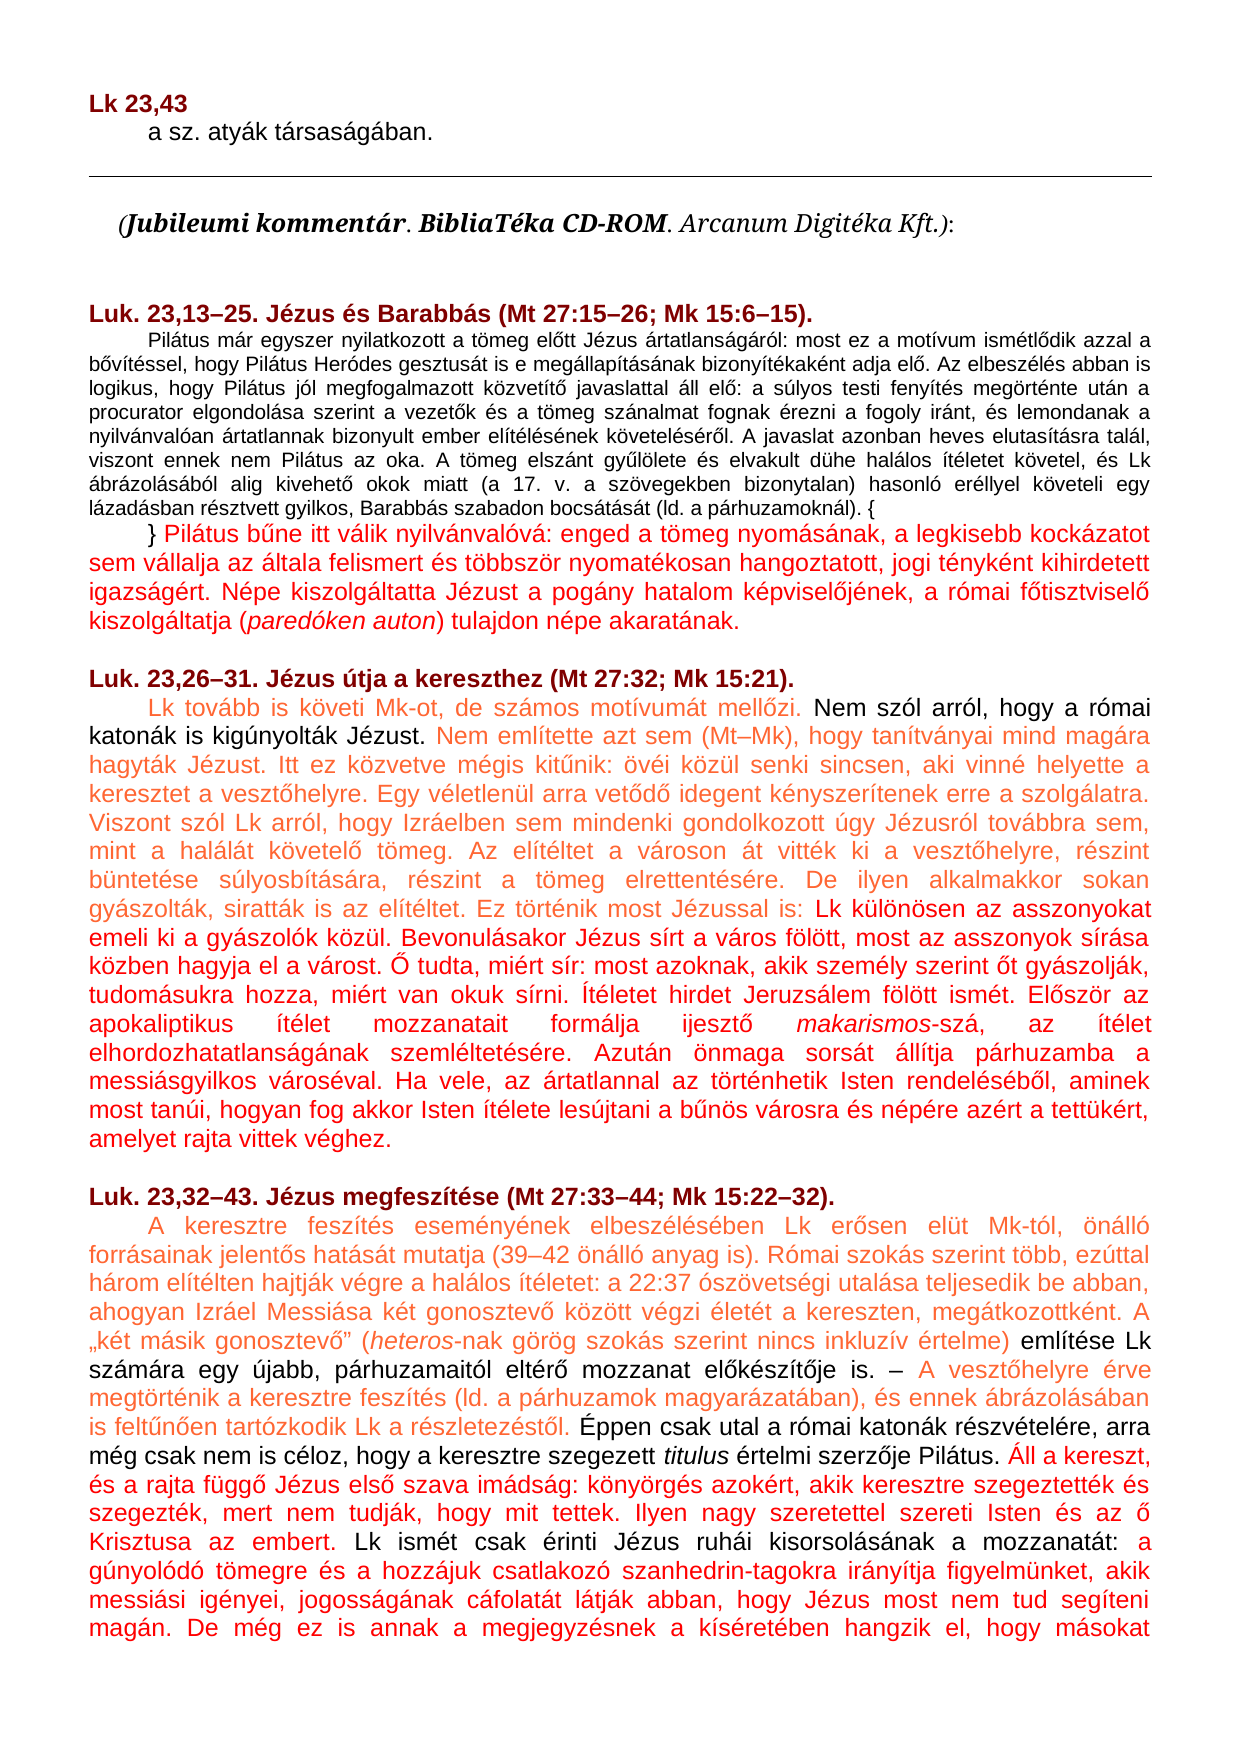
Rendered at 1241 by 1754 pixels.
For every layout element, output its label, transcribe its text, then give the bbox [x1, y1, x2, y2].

text Pilátus már egyszer nyilatkozott a tömeg előtt Jézus ártatlanságáról: most ez a motívum ismétlődik azzal a bővítéssel, hogy Pilátus Heródes gesztusát is e megállapításának bizonyítékaként adja elő. Az elbeszélés abban is logikus, hogy Pilátus jól megfogalmazott közvetítő javaslattal áll elő: a súlyos testi fenyítés megörténte után a procurator elgondolása szerint a vezetők és a tömeg szánalmat fognak érezni a fogoly iránt, és lemondanak a nyilvánvalóan ártatlannak bizonyult ember elítélésének követeléséről. A javaslat azonban heves elutasításra talál, viszont ennek nem Pilátus az oka. A tömeg elszánt gyűlölete és elvakult dühe halálos ítéletet követel, és Lk ábrázolásából alig kivehető okok miatt (a 17. v. a szövegekben bizonytalan) hasonló eréllyel követeli egy lázadásban résztvett gyilkos, Barabbás szabadon bocsátását (ld. a párhuzamoknál). { [88, 328, 1152, 519]
text Lk tovább is követi Mk-ot, de számos motívumát mellőzi. Nem szól arról, hogy a római katonák is kigúnyolták Jézust. Nem említette azt sem (Mt–Mk), hogy tanítványai mind magára hagyták Jézust. Itt ez közvetve mégis kitűnik: övéi közül senki sincsen, aki vinné helyette a keresztet a vesztőhelyre. Egy véletlenül arra vetődő idegent kényszerítenek erre a szolgálatra. Viszont szól Lk arról, hogy Izráelben sem mindenki gondolkozott úgy Jézusról továbbra sem, mint a halálát követelő tömeg. Az elítéltet a városon át vitték ki a vesztőhelyre, részint büntetése súlyosbítására, részint a tömeg elrettentésére. De ilyen alkalmakkor sokan gyászolták, siratták is az elítéltet. Ez történik most Jézussal is: Lk különösen az asszonyokat emeli ki a gyászolók közül. Bevonulásakor Jézus sírt a város fölött, most az asszonyok sírása közben hagyja el a várost. Ő tudta, miért sír: most azoknak, akik személy szerint őt gyászolják, tudomásukra hozza, miért van okuk sírni. Ítéletet hirdet Jeruzsálem fölött ismét. Először az apokaliptikus ítélet mozzanatait formálja ijesztő makarismos-szá, az ítélet elhordozhatatlanságának szemléltetésére. Azután önmaga sorsát állítja párhuzamba a messiásgyilkos városéval. Ha vele, az ártatlannal az történhetik Isten rendeléséből, aminek most tanúi, hogyan fog akkor Isten ítélete lesújtani a bűnös városra és népére azért a tettükért, amelyet rajta vittek véghez. [88, 693, 1152, 1153]
text A keresztre feszítés eseményének elbeszélésében Lk erősen elüt Mk-tól, önálló forrásainak jelentős hatását mutatja (39–42 önálló anyag is). Római szokás szerint több, ezúttal három elítélten hajtják végre a halálos ítéletet: a 22:37 ószövetségi utalása teljesedik be abban, ahogyan Izráel Messiása két gonosztevő között végzi életét a kereszten, megátkozottként. A „két másik gonosztevő” (heteros-nak görög szokás szerint nincs inkluzív értelme) említése Lk számára egy újabb, párhuzamaitól eltérő mozzanat előkészítője is. – A vesztőhelyre érve megtörténik a keresztre feszítés (ld. a párhuzamok magyarázatában), és ennek ábrázolásában is feltűnően tartózkodik Lk a részletezéstől. Éppen csak utal a római katonák részvételére, arra még csak nem is céloz, hogy a keresztre szegezett titulus értelmi szerzője Pilátus. Áll a kereszt, és a rajta függő Jézus első szava imádság: könyörgés azokért, akik keresztre szegeztették és szegezték, mert nem tudják, hogy mit tettek. Ilyen nagy szeretettel szereti Isten és az ő Krisztusa az embert. Lk ismét csak érinti Jézus ruhái kisorsolásának a mozzanatát: a gúnyolódó tömegre és a hozzájuk csatlakozó szanhedrin-tagokra irányítja figyelmünket, akik messiási igényei, jogosságának cáfolatát látják abban, hogy Jézus most nem tud segíteni magán. De még ez is annak a megjegyzésnek a kíséretében hangzik el, hogy másokat [88, 1211, 1152, 1642]
text a sz. atyák társaságában. [88, 117, 1152, 146]
text } Pilátus bűne itt válik nyilvánvalóvá: enged a tömeg nyomásának, a legkisebb kockázatot sem vállalja az általa felismert és többször nyomatékosan hangoztatott, jogi tényként kihirdetett igazságért. Népe kiszolgáltatta Jézust a pogány hatalom képviselőjének, a római főtisztviselő kiszolgáltatja (paredóken auton) tulajdon népe akaratának. [88, 519, 1152, 634]
text Luk. 23,26–31. Jézus útja a kereszthez (Mt 27:32; Mk 15:21). [88, 664, 1152, 693]
text (Jubileumi kommentár. BibliaTéka CD-ROM. Arcanum Digitéka Kft.): [88, 177, 1152, 269]
text Lk 23,43 [88, 88, 1152, 117]
text Luk. 23,32–43. Jézus megfeszítése (Mt 27:33–44; Mk 15:22–32). [88, 1182, 1152, 1211]
text Luk. 23,13–25. Jézus és Barabbás (Mt 27:15–26; Mk 15:6–15). [88, 299, 1152, 328]
